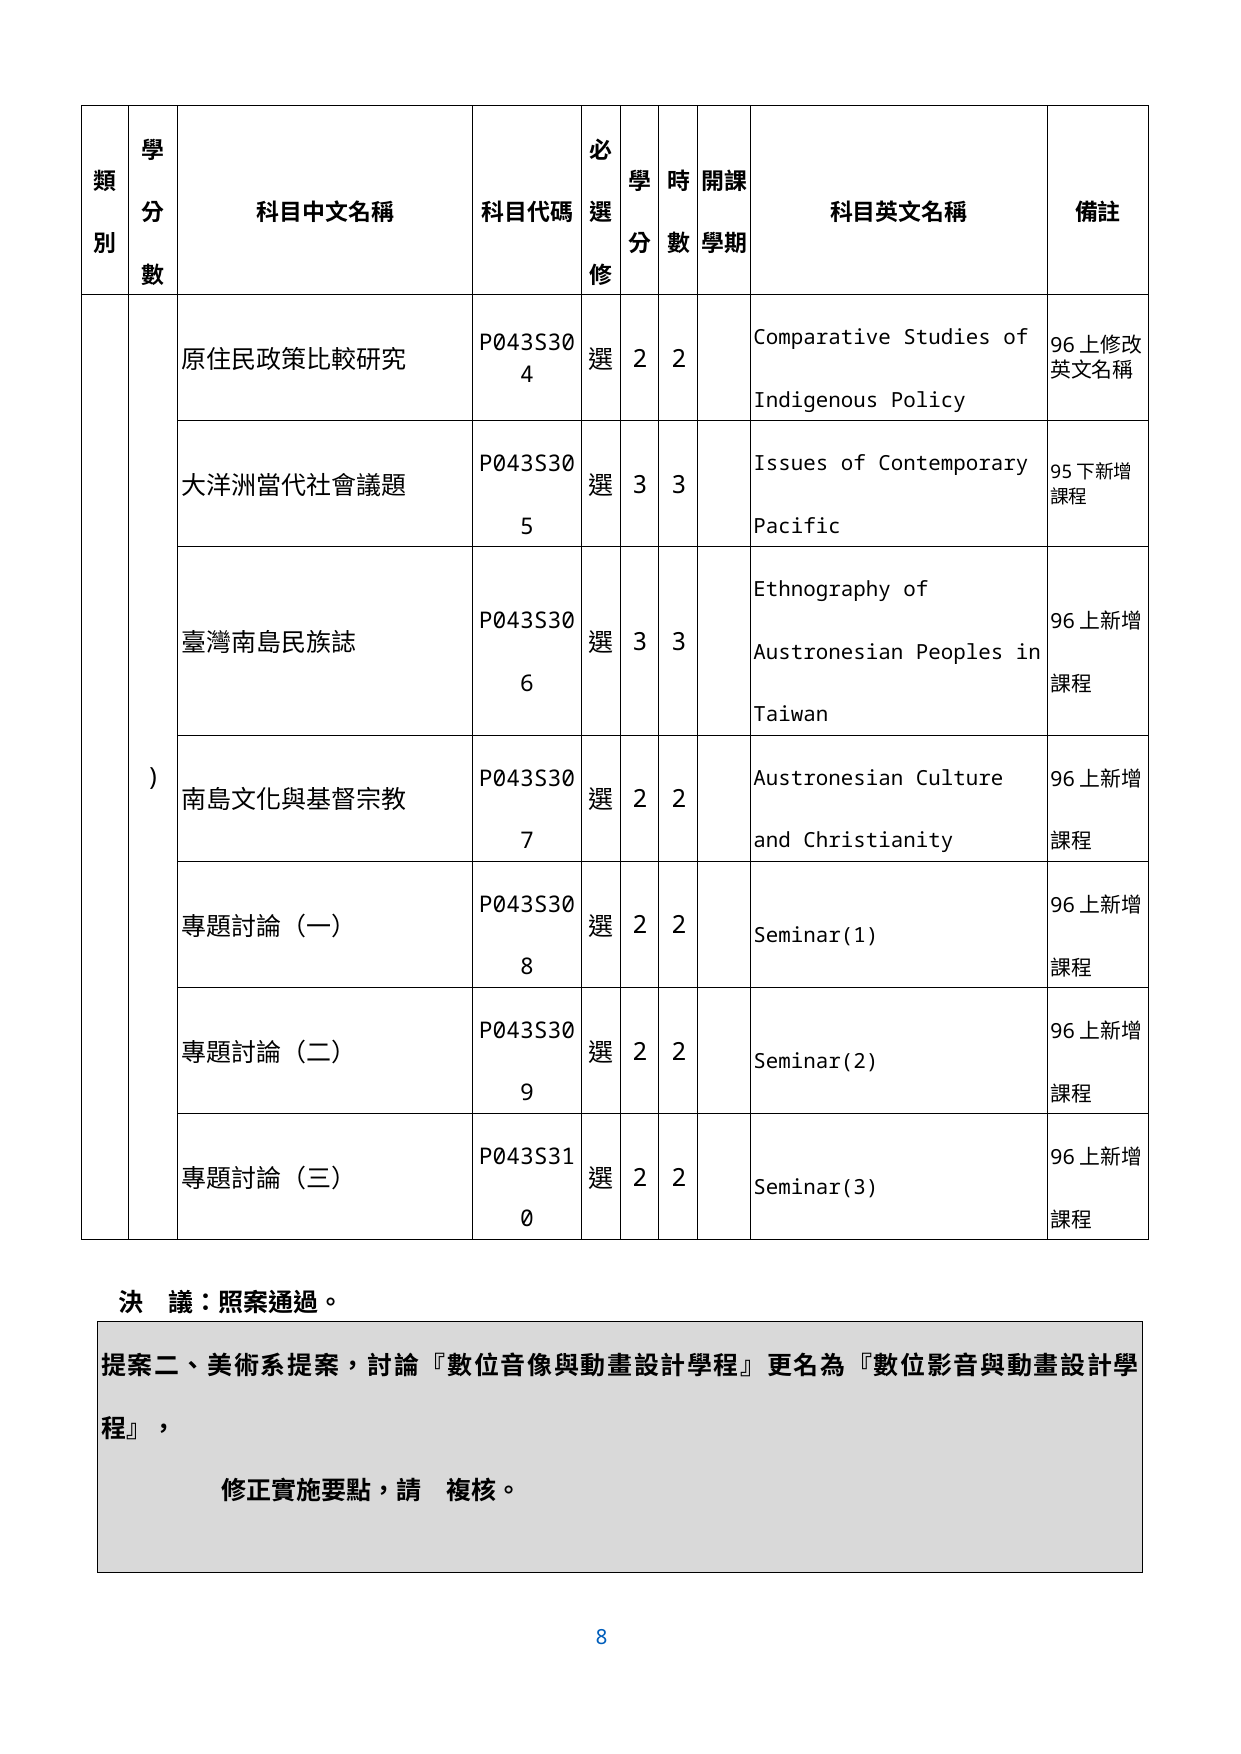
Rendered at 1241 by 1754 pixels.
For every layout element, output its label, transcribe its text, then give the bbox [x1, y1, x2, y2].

table_cell [698, 736, 750, 861]
table_cell 原住民政策比較研究 [178, 295, 472, 420]
table_cell 96上新增課程 [1048, 1114, 1148, 1239]
table_header 時數 [659, 106, 697, 294]
table_cell [698, 988, 750, 1113]
table_cell 2 [621, 862, 658, 987]
table_cell Ethnography of Austronesian Peoples in Taiwan [751, 547, 1047, 734]
table_cell P043S310 [473, 1114, 581, 1239]
table_cell P043S309 [473, 988, 581, 1113]
table_cell 96上新增課程 [1048, 862, 1148, 987]
table_cell 選 [582, 736, 620, 861]
table_cell [698, 547, 750, 734]
table_cell P043S304 [473, 295, 581, 420]
table_cell 3 [621, 547, 658, 734]
text 決 議：照案通過。 [118, 1258, 1122, 1321]
table_header 科目代碼 [473, 106, 581, 294]
table_header 必選修 [582, 106, 620, 294]
table_cell 2 [659, 736, 697, 861]
table_header 備註 [1048, 106, 1148, 294]
table_cell 臺灣南島民族誌 [178, 547, 472, 734]
table_cell 3 [659, 547, 697, 734]
table_header 科目中文名稱 [178, 106, 472, 294]
table_cell 96上新增課程 [1048, 736, 1148, 861]
table_cell 選 [582, 547, 620, 734]
table_cell 2 [659, 862, 697, 987]
table_cell Comparative Studies of Indigenous Policy [751, 295, 1047, 420]
table_cell 專題討論（一） [178, 862, 472, 987]
table_cell [698, 1114, 750, 1239]
table_cell 選 [582, 1114, 620, 1239]
table_cell P043S306 [473, 547, 581, 734]
table_cell 2 [659, 295, 697, 420]
table_cell 2 [621, 736, 658, 861]
table_cell ) [129, 295, 177, 1239]
table_cell [698, 862, 750, 987]
table_cell P043S305 [473, 421, 581, 546]
table_cell 2 [659, 1114, 697, 1239]
table_cell 96上修改英文名稱 [1048, 295, 1148, 420]
table_cell 96上新增課程 [1048, 988, 1148, 1113]
table_cell Issues of Contemporary Pacific [751, 421, 1047, 546]
table_header 科目英文名稱 [751, 106, 1047, 294]
table_cell 大洋洲當代社會議題 [178, 421, 472, 546]
table_cell 2 [659, 988, 697, 1113]
table_cell 選 [582, 862, 620, 987]
table_cell Seminar(2) [751, 988, 1047, 1113]
table_header 提案二、美術系提案，討論『數位音像與動畫設計學程』更名為『數位影音與動畫設計學程』， 修正實施要點，請 複核。 [98, 1322, 1142, 1572]
table_header 學分 [621, 106, 658, 294]
table_cell 2 [621, 988, 658, 1113]
table_cell [698, 295, 750, 420]
table_cell 專題討論（三） [178, 1114, 472, 1239]
table_cell 2 [621, 295, 658, 420]
table_header 學 分 數 [129, 106, 177, 294]
table_cell 專題討論（二） [178, 988, 472, 1113]
table_cell 選 [582, 988, 620, 1113]
table_cell 選 [582, 295, 620, 420]
table_cell Austronesian Culture and Christianity [751, 736, 1047, 861]
table_cell P043S308 [473, 862, 581, 987]
table_cell 3 [621, 421, 658, 546]
table_cell [698, 421, 750, 546]
table_cell Seminar(3) [751, 1114, 1047, 1239]
table_cell 95下新增課程 [1048, 421, 1148, 546]
table_cell P043S307 [473, 736, 581, 861]
table_header 類 別 [82, 106, 128, 294]
table_header 開課學期 [698, 106, 750, 294]
table_cell 南島文化與基督宗教 [178, 736, 472, 861]
table_cell 3 [659, 421, 697, 546]
table_cell 選 [582, 421, 620, 546]
table_cell [82, 295, 128, 1239]
table_cell Seminar(1) [751, 862, 1047, 987]
table_cell 96上新增課程 [1048, 547, 1148, 734]
table_cell 2 [621, 1114, 658, 1239]
